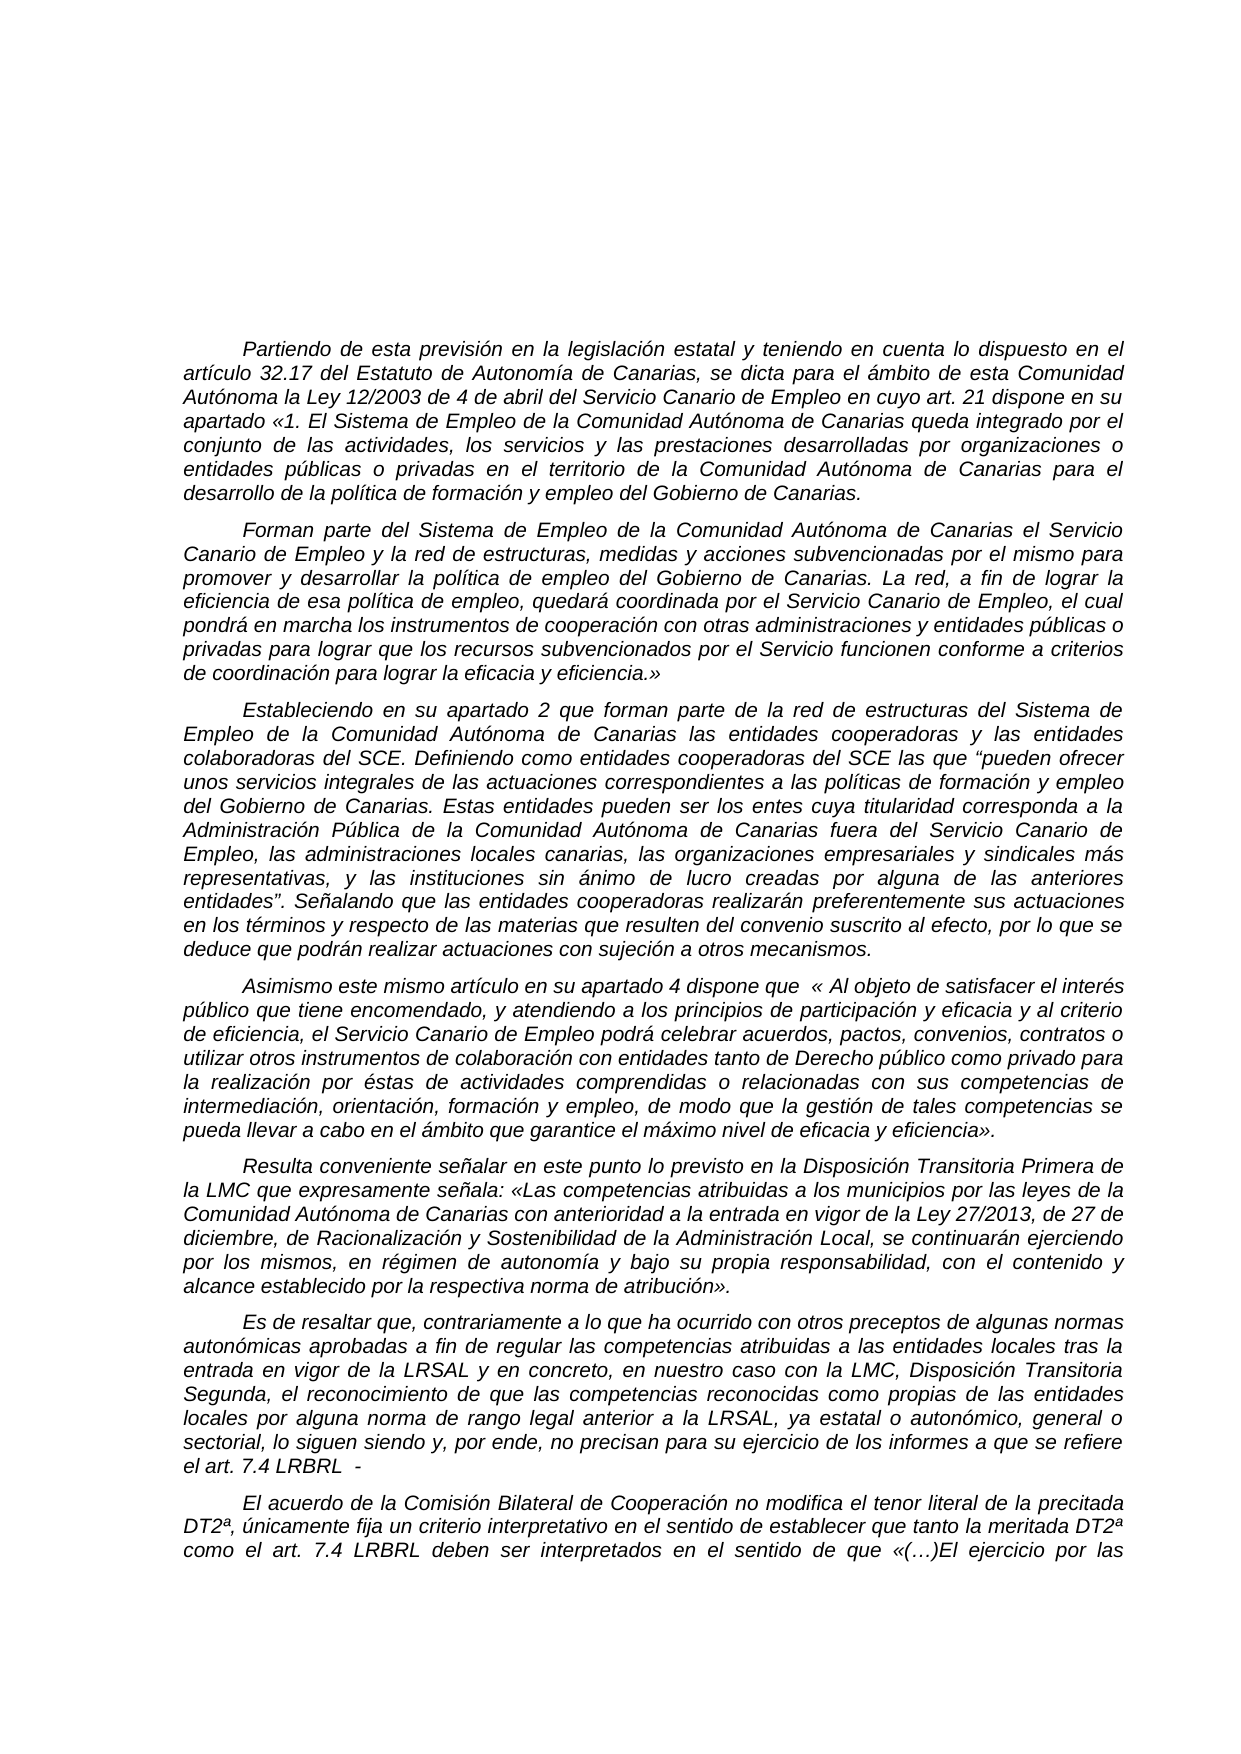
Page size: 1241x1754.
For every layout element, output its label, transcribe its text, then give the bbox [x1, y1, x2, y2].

text Es de resaltar que, contrariamente a lo que ha ocurrido con otros preceptos de algunas normas autonómicas aprobadas a fin de regular las competencias atribuidas a las entidades locales tras la entrada en vigor de la LRSAL y en concreto, en nuestro caso con la LMC, Disposición Transitoria Segunda, el reconocimiento de que las competencias reconocidas como propias de las entidades locales por alguna norma de rango legal anterior a la LRSAL, ya estatal o autonómico, general o sectorial, lo siguen siendo y, por ende, no precisan para su ejercicio de los informes a que se refiere el art. 7.4 LRBRL - [183, 1310, 1125, 1478]
text Partiendo de esta previsión en la legislación estatal y teniendo en cuenta lo dispuesto en el artículo 32.17 del Estatuto de Autonomía de Canarias, se dicta para el ámbito de esta Comunidad Autónoma la Ley 12/2003 de 4 de abril del Servicio Canario de Empleo en cuyo art. 21 dispone en su apartado «1. El Sistema de Empleo de la Comunidad Autónoma de Canarias queda integrado por el conjunto de las actividades, los servicios y las prestaciones desarrolladas por organizaciones o entidades públicas o privadas en el territorio de la Comunidad Autónoma de Canarias para el desarrollo de la política de formación y empleo del Gobierno de Canarias. [183, 337, 1125, 505]
text Forman parte del Sistema de Empleo de la Comunidad Autónoma de Canarias el Servicio Canario de Empleo y la red de estructuras, medidas y acciones subvencionadas por el mismo para promover y desarrollar la política de empleo del Gobierno de Canarias. La red, a fin de lograr la eficiencia de esa política de empleo, quedará coordinada por el Servicio Canario de Empleo, el cual pondrá en marcha los instrumentos de cooperación con otras administraciones y entidades públicas o privadas para lograr que los recursos subvencionados por el Servicio funcionen conforme a criterios de coordinación para lograr la eficacia y eficiencia.» [183, 517, 1125, 685]
text El acuerdo de la Comisión Bilateral de Cooperación no modifica el tenor literal de la precitada DT2ª, únicamente fija un criterio interpretativo en el sentido de establecer que tanto la meritada DT2ª como el art. 7.4 LRBRL deben ser interpretados en el sentido de que «(…)El ejercicio por las entidades locales de competencias distintas de las propias y de las atribuidas por delegación, sólo cabe cuando no se ponga en riesgo la sostenibilidad del conjunto de la Hacienda Municipal, en los términos de la legislación de estabilidad presupuestaria y sostenibilidad financiera y no se incurra en un supuesto de ejecución simultánea del mismo servicio público con otra Administración Pública. Estos requisitos operan tanto para las competencias distintas de las propias y las delegadas que estuviesen ejerciendo las entidades locales en el momento de la entrada en vigor de la Ley como para las que se puedan iniciar a partir de ese momento». [183, 1490, 1125, 1562]
text Resulta conveniente señalar en este punto lo previsto en la Disposición Transitoria Primera de la LMC que expresamente señala: «Las competencias atribuidas a los municipios por las leyes de la Comunidad Autónoma de Canarias con anterioridad a la entrada en vigor de la Ley 27/2013, de 27 de diciembre, de Racionalización y Sostenibilidad de la Administración Local, se continuarán ejerciendo por los mismos, en régimen de autonomía y bajo su propia responsabilidad, con el contenido y alcance establecido por la respectiva norma de atribución». [183, 1154, 1125, 1298]
text Asimismo este mismo artículo en su apartado 4 dispone que « Al objeto de satisfacer el interés público que tiene encomendado, y atendiendo a los principios de participación y eficacia y al criterio de eficiencia, el Servicio Canario de Empleo podrá celebrar acuerdos, pactos, convenios, contratos o utilizar otros instrumentos de colaboración con entidades tanto de Derecho público como privado para la realización por éstas de actividades comprendidas o relacionadas con sus competencias de intermediación, orientación, formación y empleo, de modo que la gestión de tales competencias se pueda llevar a cabo en el ámbito que garantice el máximo nivel de eficacia y eficiencia». [183, 974, 1125, 1141]
text Estableciendo en su apartado 2 que forman parte de la red de estructuras del Sistema de Empleo de la Comunidad Autónoma de Canarias las entidades cooperadoras y las entidades colaboradoras del SCE. Definiendo como entidades cooperadoras del SCE las que “pueden ofrecer unos servicios integrales de las actuaciones correspondientes a las políticas de formación y empleo del Gobierno de Canarias. Estas entidades pueden ser los entes cuya titularidad corresponda a la Administración Pública de la Comunidad Autónoma de Canarias fuera del Servicio Canario de Empleo, las administraciones locales canarias, las organizaciones empresariales y sindicales más representativas, y las instituciones sin ánimo de lucro creadas por alguna de las anteriores entidades”. Señalando que las entidades cooperadoras realizarán preferentemente sus actuaciones en los términos y respecto de las materias que resulten del convenio suscrito al efecto, por lo que se deduce que podrán realizar actuaciones con sujeción a otros mecanismos. [183, 698, 1125, 961]
